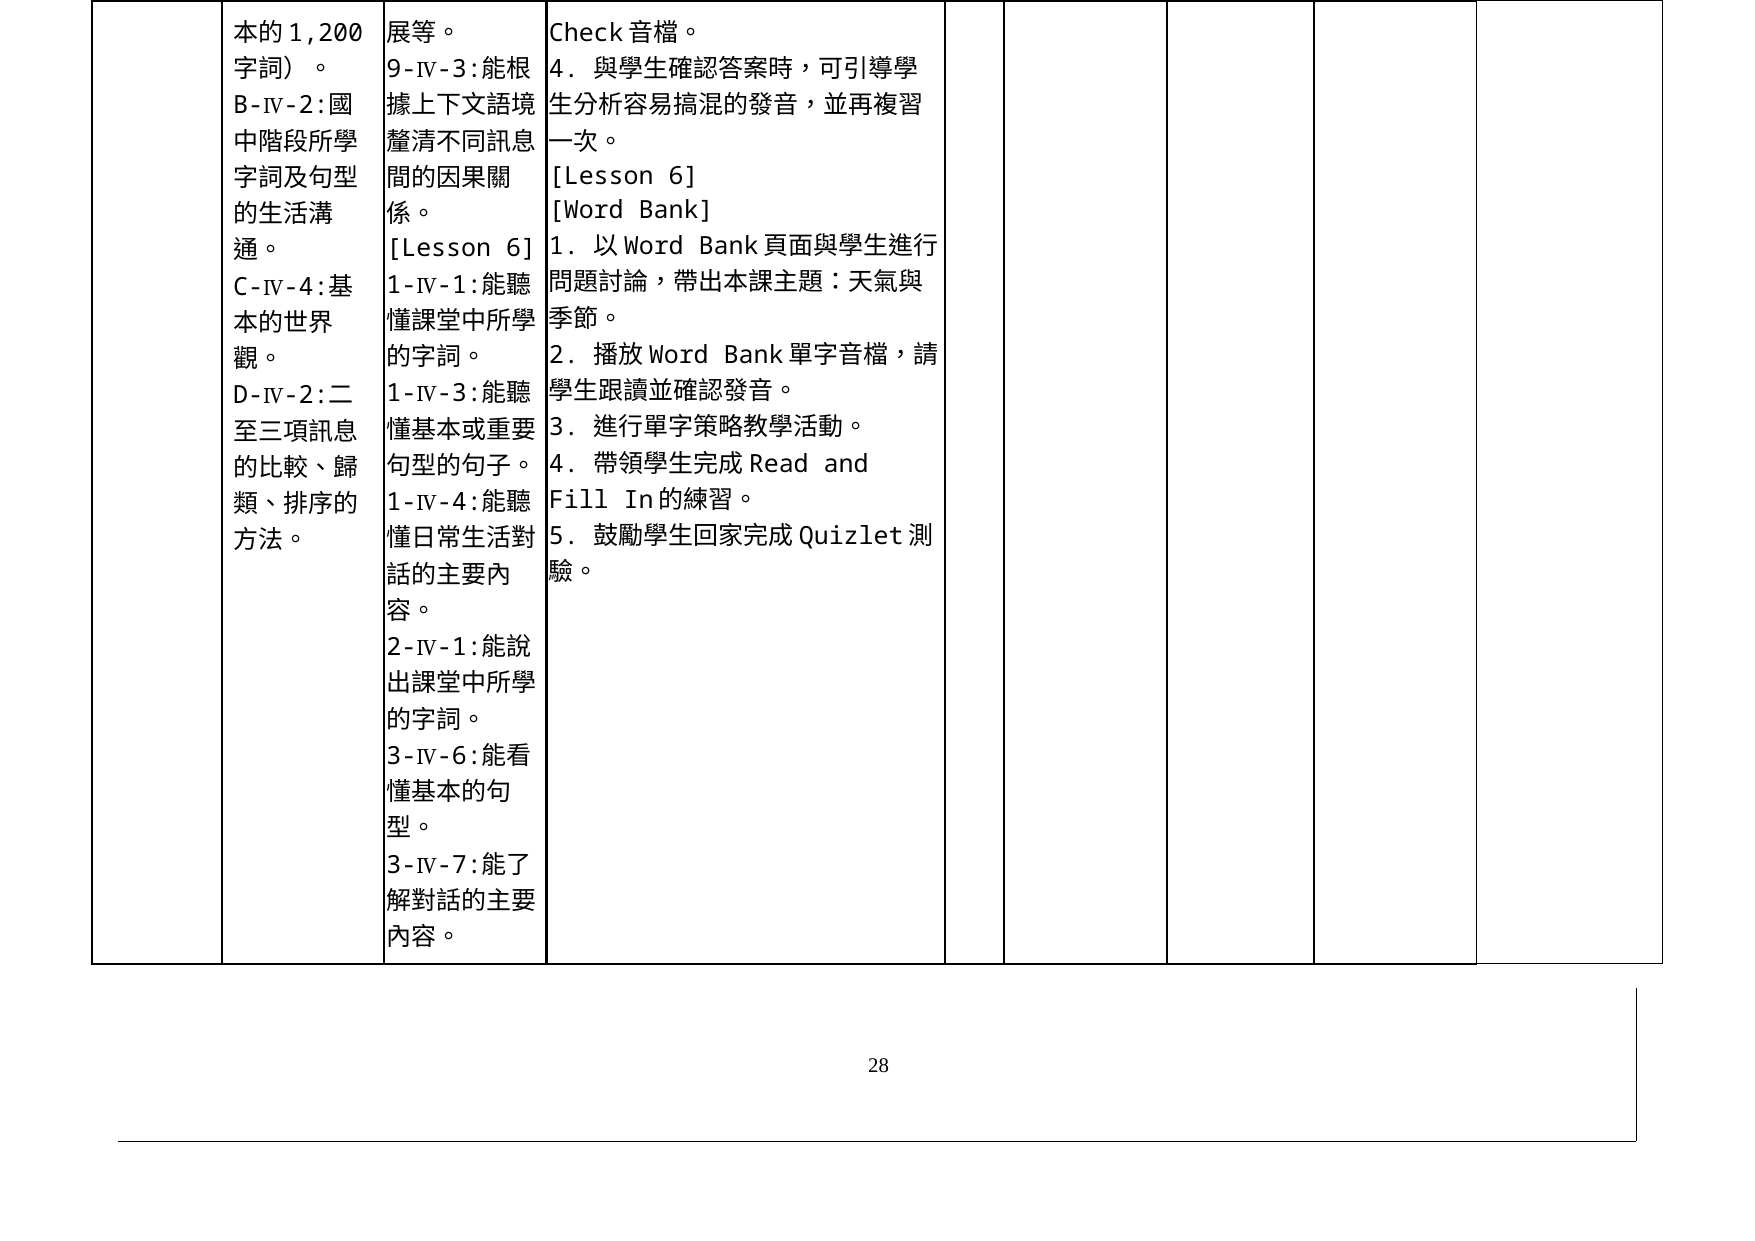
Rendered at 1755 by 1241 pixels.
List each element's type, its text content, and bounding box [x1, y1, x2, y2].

table_cell [1477, 1, 1662, 963]
table_cell [946, 2, 1003, 963]
table_cell [1168, 2, 1313, 963]
table_cell [1315, 2, 1476, 963]
table_cell Check音檔。 4. 與學生確認答案時，可引導學生分析容易搞混的發音，並再複習一次。 [Lesson 6] [Word Bank] 1. 以Word Bank頁面與學生進行問題討論，帶出本課主題：天氣與季節。 2. 播放Word Bank單字音檔，請學生跟讀並確認發音。 3. 進行單字策略教學活動。 4. 帶領學生完成Read and Fill In的練習。 5. 鼓勵學生回家完成Quizlet測驗。 [548, 2, 944, 963]
table_cell 本的1,200字詞）。 B-Ⅳ-2:國中階段所學字詞及句型的生活溝通。 C-Ⅳ-4:基本的世界觀。 D-Ⅳ-2:二至三項訊息的比較、歸類、排序的方法。 [223, 2, 383, 963]
table_cell [93, 2, 221, 963]
table_cell 展等。 9-Ⅳ-3:能根據上下文語境釐清不同訊息間的因果關係。 [Lesson 6] 1-Ⅳ-1:能聽懂課堂中所學的字詞。 1-Ⅳ-3:能聽懂基本或重要句型的句子。 1-Ⅳ-4:能聽懂日常生活對話的主要內容。 2-Ⅳ-1:能說出課堂中所學的字詞。 3-Ⅳ-6:能看懂基本的句型。 3-Ⅳ-7:能了解對話的主要內容。 [385, 2, 545, 963]
table_cell [1005, 2, 1166, 963]
